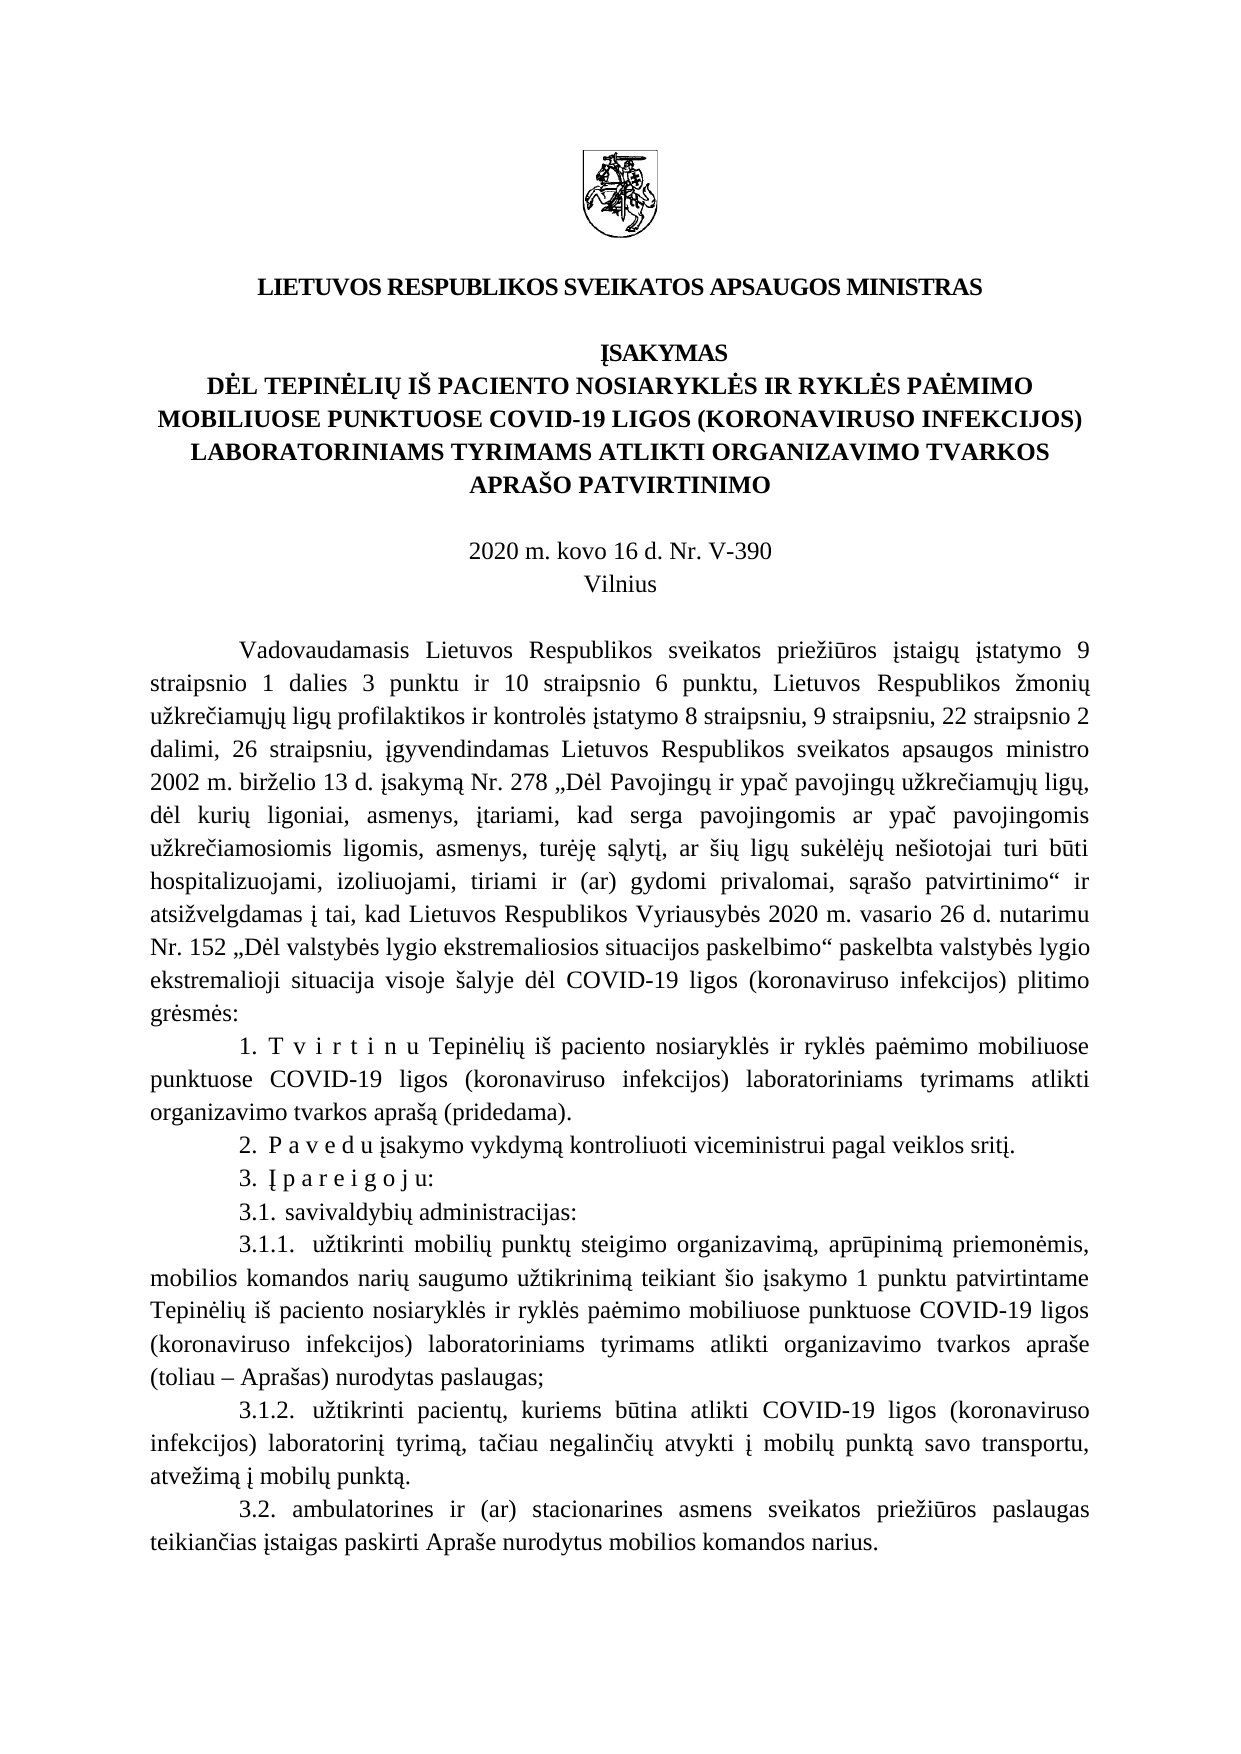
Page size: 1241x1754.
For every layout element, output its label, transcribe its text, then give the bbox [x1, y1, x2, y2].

text 2020 m. kovo 16 d. Nr. V-390 [150, 536, 1090, 565]
text Vilnius [150, 569, 1090, 598]
text DĖL TEPINĖLIŲ IŠ PACIENTO NOSIARYKLĖS IR RYKLĖS PAĖMIMO MOBILIUOSE PUNKTUOSE COVID-19 LIGOS (KORONAVIRUSO INFEKCIJOS) LABORATORINIAMS TYRIMAMS ATLIKTI ORGANIZAVIMO TVARKOS APRAŠO PATVIRTINIMO [150, 371, 1090, 499]
text 3.1.1. užtikrinti mobilių punktų steigimo organizavimą, aprūpinimą priemonėmis, mobilios komandos narių saugumo užtikrinimą teikiant šio įsakymo 1 punktu patvirtintame Tepinėlių iš paciento nosiaryklės ir ryklės paėmimo mobiliuose punktuose COVID-19 ligos (koronaviruso infekcijos) laboratoriniams tyrimams atlikti organizavimo tvarkos apraše (toliau – Aprašas) nurodytas paslaugas; [150, 1229, 1090, 1390]
text ĮSAKYMAS [150, 338, 1090, 367]
text 3. Į p a r e i g o j u: [150, 1163, 1090, 1192]
text 3.2. ambulatorines ir (ar) stacionarines asmens sveikatos priežiūros paslaugas teikiančias įstaigas paskirti Apraše nurodytus mobilios komandos narius. [150, 1494, 1090, 1556]
text Vadovaudamasis Lietuvos Respublikos sveikatos priežiūros įstaigų įstatymo 9 straipsnio 1 dalies 3 punktu ir 10 straipsnio 6 punktu, Lietuvos Respublikos žmonių užkrečiamųjų ligų profilaktikos ir kontrolės įstatymo 8 straipsniu, 9 straipsniu, 22 straipsnio 2 dalimi, 26 straipsniu, įgyvendindamas Lietuvos Respublikos sveikatos apsaugos ministro 2002 m. birželio 13 d. įsakymą Nr. 278 „Dėl Pavojingų ir ypač pavojingų užkrečiamųjų ligų, dėl kurių ligoniai, asmenys, įtariami, kad serga pavojingomis ar ypač pavojingomis užkrečiamosiomis ligomis, asmenys, turėję sąlytį, ar šių ligų sukėlėjų nešiotojai turi būti hospitalizuojami, izoliuojami, tiriami ir (ar) gydomi privalomai, sąrašo patvirtinimo“ ir atsižvelgdamas į tai, kad Lietuvos Respublikos Vyriausybės 2020 m. vasario 26 d. nutarimu Nr. 152 „Dėl valstybės lygio ekstremaliosios situacijos paskelbimo“ paskelbta valstybės lygio ekstremalioji situacija visoje šalyje dėl COVID-19 ligos (koronaviruso infekcijos) plitimo grėsmės: [150, 635, 1090, 1027]
text 3.1. savivaldybių administracijas: [150, 1197, 1090, 1225]
text LIETUVOS RESPUBLIKOS SVEIKATOS APSAUGOS MINISTRAS [150, 272, 1090, 301]
text 2. P a v e d u įsakymo vykdymą kontroliuoti viceministrui pagal veiklos sritį. [150, 1131, 1090, 1159]
text 1. T v i r t i n u Tepinėlių iš paciento nosiaryklės ir ryklės paėmimo mobiliuose punktuose COVID-19 ligos (koronaviruso infekcijos) laboratoriniams tyrimams atlikti organizavimo tvarkos aprašą (pridedama). [150, 1031, 1090, 1126]
text 3.1.2. užtikrinti pacientų, kuriems būtina atlikti COVID-19 ligos (koronaviruso infekcijos) laboratorinį tyrimą, tačiau negalinčių atvykti į mobilų punktą savo transportu, atvežimą į mobilų punktą. [150, 1395, 1090, 1489]
